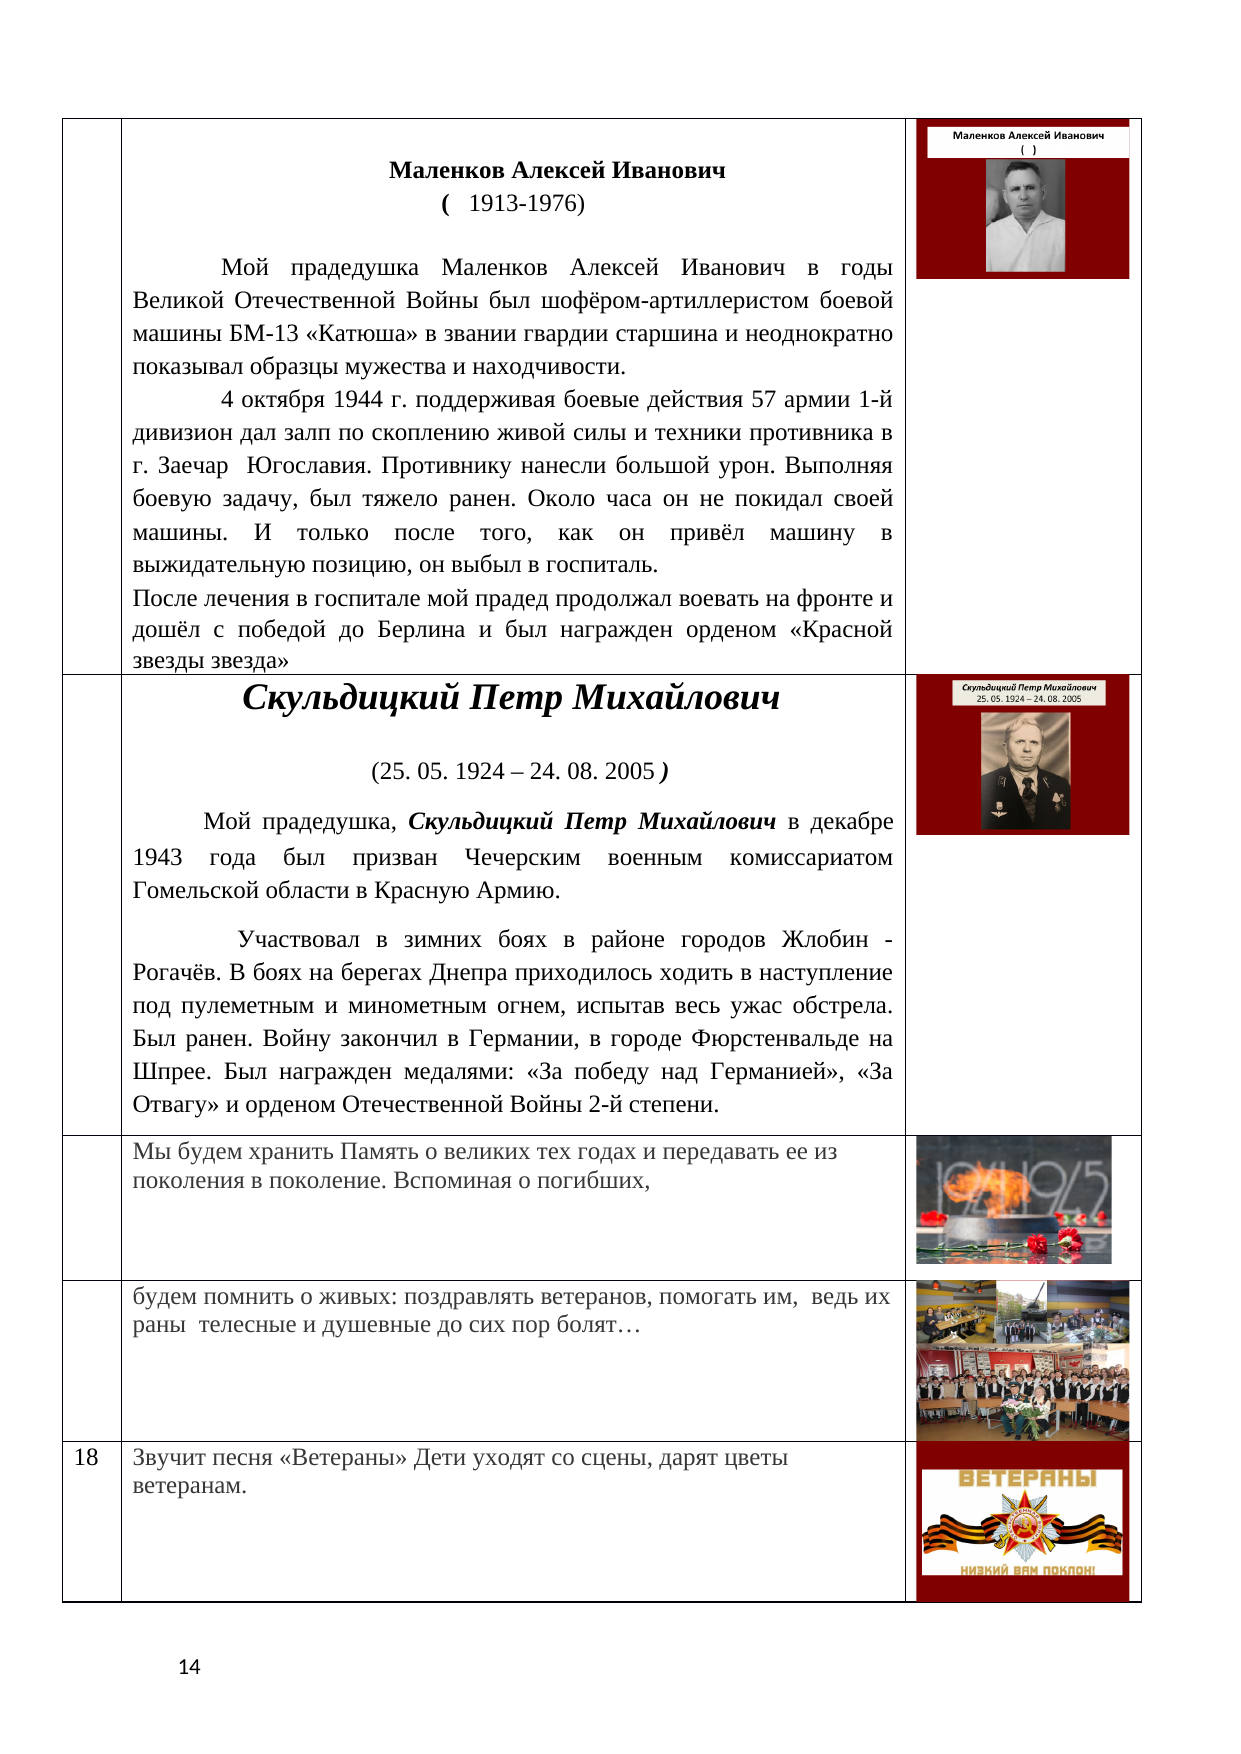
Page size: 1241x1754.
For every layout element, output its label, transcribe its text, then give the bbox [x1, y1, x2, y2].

table_cell [63, 1136, 121, 1280]
table_cell Скульдицкий Петр Михайлович (25. 05. 1924 – 24. 08. 2005 ) Мой прадедушка, Скульдицкий Петр Михайлович в декабре 1943 года был призван Чечерским военным комиссариатом Гомельской области в Красную Армию. Участвовал в зимних боях в районе городов Жлобин - Рогачёв. В боях на берегах Днепра приходилось ходить в наступление под пулеметным и минометным огнем, испытав весь ужас обстрела. Был ранен. Войну закончил в Германии, в городе Фюрстенвальде на Шпрее. Был награжден медалями: «За победу над Германией», «За Отвагу» и орденом Отечественной Войны 2-й степени. [122, 675, 905, 1135]
table_cell [906, 119, 1141, 673]
table_cell [906, 1281, 916, 1441]
picture [916, 674, 1130, 835]
table_cell будем помнить о живых: поздравлять ветеранов, помогать им, ведь их раны телесные и душевные до сих пор болят… [122, 1281, 905, 1441]
table_cell Мы будем хранить Память о великих тех годах и передавать ее из поколения в поколение. Вспоминая о погибших, [122, 1136, 905, 1280]
table_cell Звучит песня «Ветераны» Дети уходят со сцены, дарят цветы ветеранам. [122, 1442, 905, 1601]
table_cell [1130, 1281, 1141, 1441]
table_cell [906, 1136, 1141, 1280]
table_cell [63, 119, 121, 673]
picture [916, 1280, 1130, 1602]
table_cell [906, 675, 1141, 1135]
picture [916, 1136, 1112, 1264]
table_cell Маленков Алексей Иванович ( 1913-1976) Мой прадедушка Маленков Алексей Иванович в годы Великой Отечественной Войны был шофёром-артиллеристом боевой машины БМ-13 «Катюша» в звании гвардии старшина и неоднократно показывал образцы мужества и находчивости. 4 октября 1944 г. поддерживая боевые действия 57 армии 1-й дивизион дал залп по скоплению живой силы и техники противника в г. Заечар Югославия. Противнику нанесли большой урон. Выполняя боевую задачу, был тяжело ранен. Около часа он не покидал своей машины. И только после того, как он привёл машину в выжидательную позицию, он выбыл в госпиталь. После лечения в госпитале мой прадед продолжал воевать на фронте и дошёл с победой до Берлина и был награжден орденом «Красной звезды звезда» [122, 119, 905, 673]
table_cell [63, 1281, 121, 1441]
table_cell [1130, 1442, 1141, 1601]
table_cell 18 [63, 1442, 121, 1601]
picture [916, 119, 1130, 279]
table_cell [906, 1442, 916, 1601]
table_cell [63, 675, 121, 1135]
